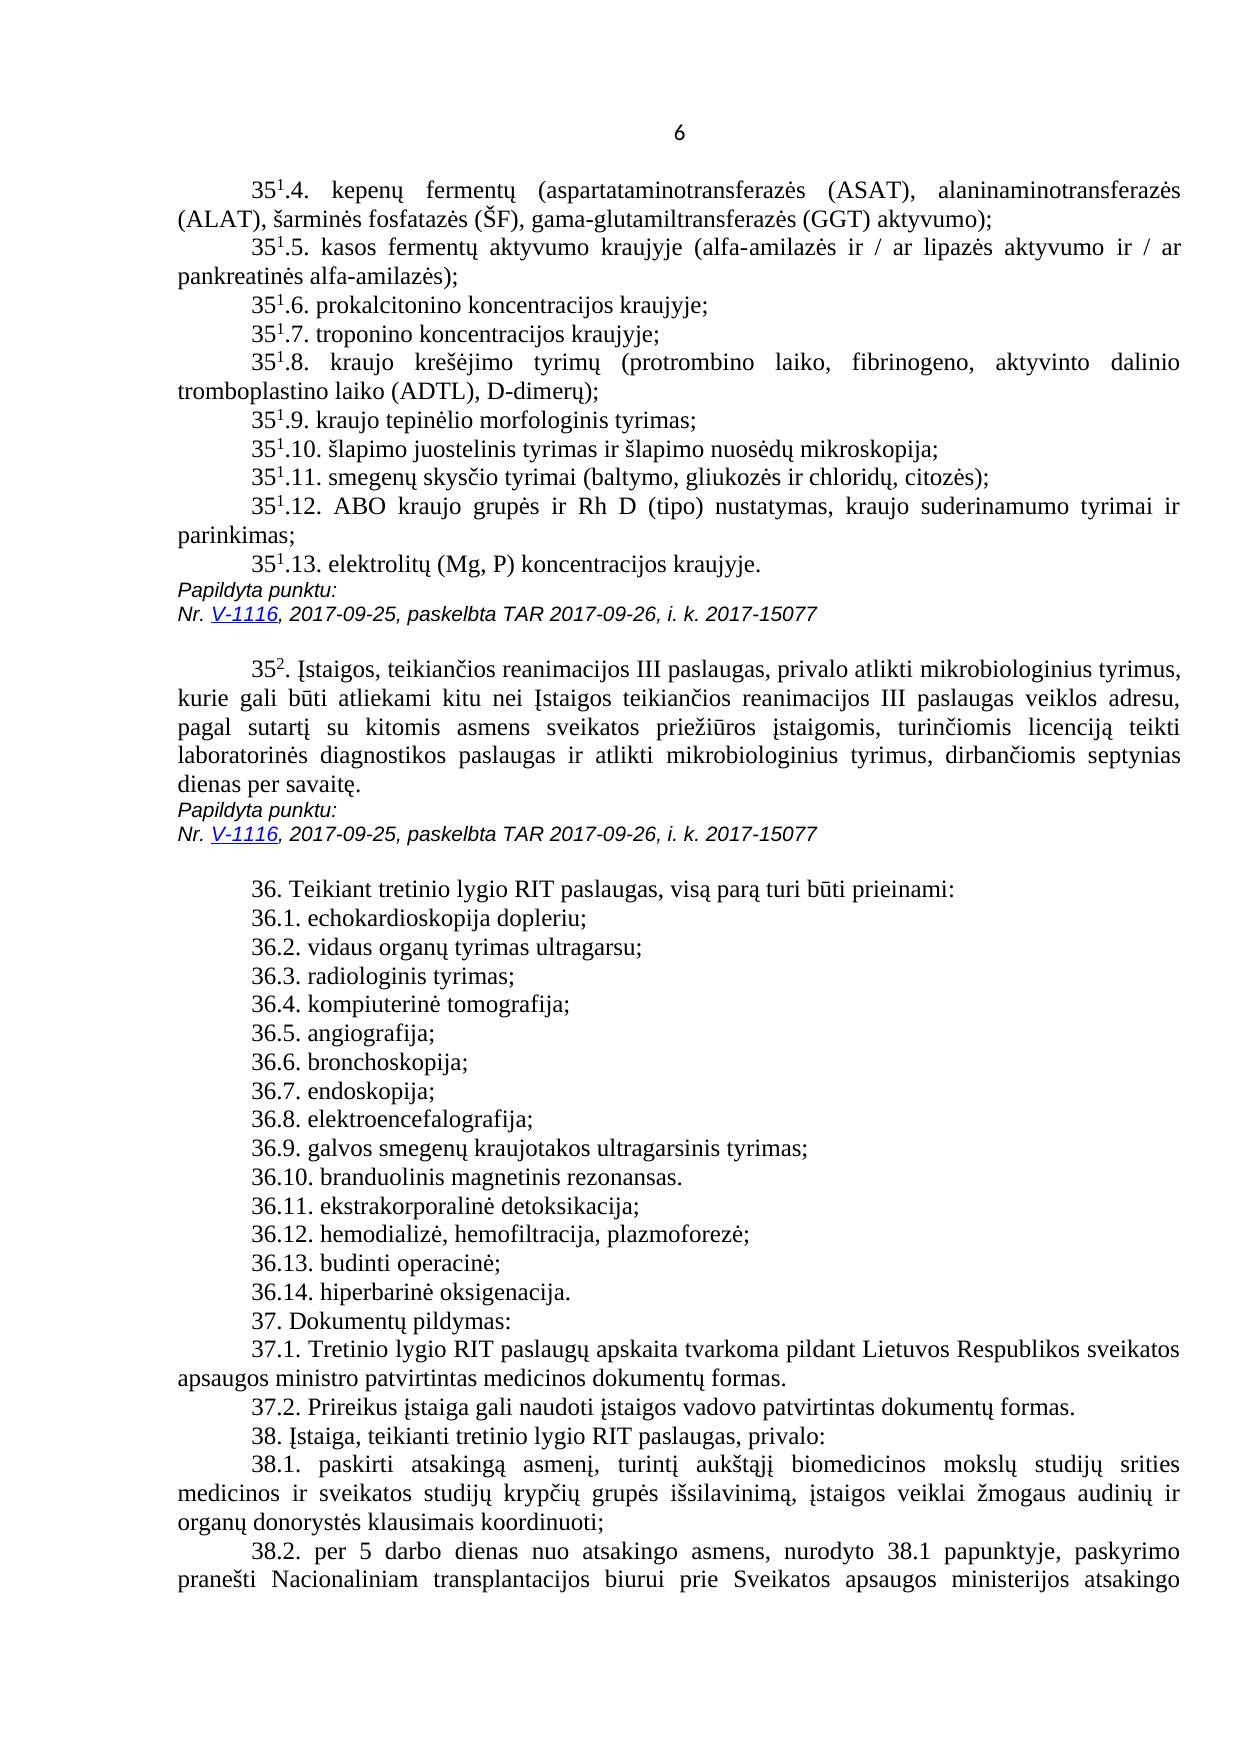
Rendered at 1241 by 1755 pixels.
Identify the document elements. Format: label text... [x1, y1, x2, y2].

text 37. Dokumentų pildymas: [177, 1306, 1181, 1334]
text 36.8. elektroencefalografija; [177, 1104, 1181, 1133]
text 351.4. kepenų fermentų (aspartataminotransferazės (ASAT), alaninaminotransferazės (ALAT), šarminės fosfatazės (ŠF), gama-glutamiltransferazės (GGT) aktyvumo); [177, 175, 1181, 232]
text 351.5. kasos fermentų aktyvumo kraujyje (alfa-amilazės ir / ar lipazės aktyvumo ir / ar pankreatinės alfa-amilazės); [177, 232, 1181, 290]
text 36.11. ekstrakorporalinė detoksikacija; [177, 1191, 1181, 1219]
text 36.1. echokardioskopija dopleriu; [177, 903, 1181, 932]
text 36.6. bronchoskopija; [177, 1047, 1181, 1076]
text 36.7. endoskopija; [177, 1076, 1181, 1104]
text 36.5. angiografija; [177, 1018, 1181, 1047]
text 37.1. Tretinio lygio RIT paslaugų apskaita tvarkoma pildant Lietuvos Respublikos sveikatos apsaugos ministro patvirtintas medicinos dokumentų formas. [177, 1334, 1181, 1392]
text Nr. V-1116, 2017-09-25, paskelbta TAR 2017-09-26, i. k. 2017-15077 [177, 822, 1181, 846]
text 36.13. budinti operacinė; [177, 1248, 1181, 1277]
text 36.3. radiologinis tyrimas; [177, 961, 1181, 989]
text 351.10. šlapimo juostelinis tyrimas ir šlapimo nuosėdų mikroskopija; [177, 434, 1181, 462]
text 351.9. kraujo tepinėlio morfologinis tyrimas; [177, 405, 1181, 434]
text Papildyta punktu: [177, 577, 1181, 601]
text 36.14. hiperbarinė oksigenacija. [177, 1277, 1181, 1306]
text 351.11. smegenų skysčio tyrimai (baltymo, gliukozės ir chloridų, citozės); [177, 462, 1181, 491]
text 36.9. galvos smegenų kraujotakos ultragarsinis tyrimas; [177, 1133, 1181, 1162]
text Nr. V-1116, 2017-09-25, paskelbta TAR 2017-09-26, i. k. 2017-15077 [177, 601, 1181, 625]
text 38.1. paskirti atsakingą asmenį, turintį aukštąjį biomedicinos mokslų studijų srities medicinos ir sveikatos studijų krypčių grupės išsilavinimą, įstaigos veiklai žmogaus audinių ir organų donorystės klausimais koordinuoti; [177, 1449, 1181, 1536]
text 36.2. vidaus organų tyrimas ultragarsu; [177, 932, 1181, 961]
text 36.10. branduolinis magnetinis rezonansas. [177, 1162, 1181, 1191]
text Papildyta punktu: [177, 798, 1181, 822]
text 351.8. kraujo krešėjimo tyrimų (protrombino laiko, fibrinogeno, aktyvinto dalinio tromboplastino laiko (ADTL), D-dimerų); [177, 347, 1181, 405]
text 38.2. per 5 darbo dienas nuo atsakingo asmens, nurodyto 38.1 papunktyje, paskyrimo pranešti Nacionaliniam transplantacijos biurui prie Sveikatos apsaugos ministerijos atsakingo [177, 1536, 1181, 1593]
text 351.12. ABO kraujo grupės ir Rh D (tipo) nustatymas, kraujo suderinamumo tyrimai ir parinkimas; [177, 491, 1181, 549]
text 351.6. prokalcitonino koncentracijos kraujyje; [177, 290, 1181, 319]
text 36. Teikiant tretinio lygio RIT paslaugas, visą parą turi būti prieinami: [177, 874, 1181, 903]
text 351.13. elektrolitų (Mg, P) koncentracijos kraujyje. [177, 549, 1181, 577]
text 36.4. kompiuterinė tomografija; [177, 989, 1181, 1018]
text 352. Įstaigos, teikiančios reanimacijos III paslaugas, privalo atlikti mikrobiologinius tyrimus, kurie gali būti atliekami kitu nei Įstaigos teikiančios reanimacijos III paslaugas veiklos adresu, pagal sutartį su kitomis asmens sveikatos priežiūros įstaigomis, turinčiomis licenciją teikti laboratorinės diagnostikos paslaugas ir atlikti mikrobiologinius tyrimus, dirbančiomis septynias dienas per savaitę. [177, 654, 1181, 798]
text 37.2. Prireikus įstaiga gali naudoti įstaigos vadovo patvirtintas dokumentų formas. [177, 1392, 1181, 1421]
text 351.7. troponino koncentracijos kraujyje; [177, 319, 1181, 347]
text 36.12. hemodializė, hemofiltracija, plazmoforezė; [177, 1219, 1181, 1248]
text 38. Įstaiga, teikianti tretinio lygio RIT paslaugas, privalo: [177, 1421, 1181, 1449]
